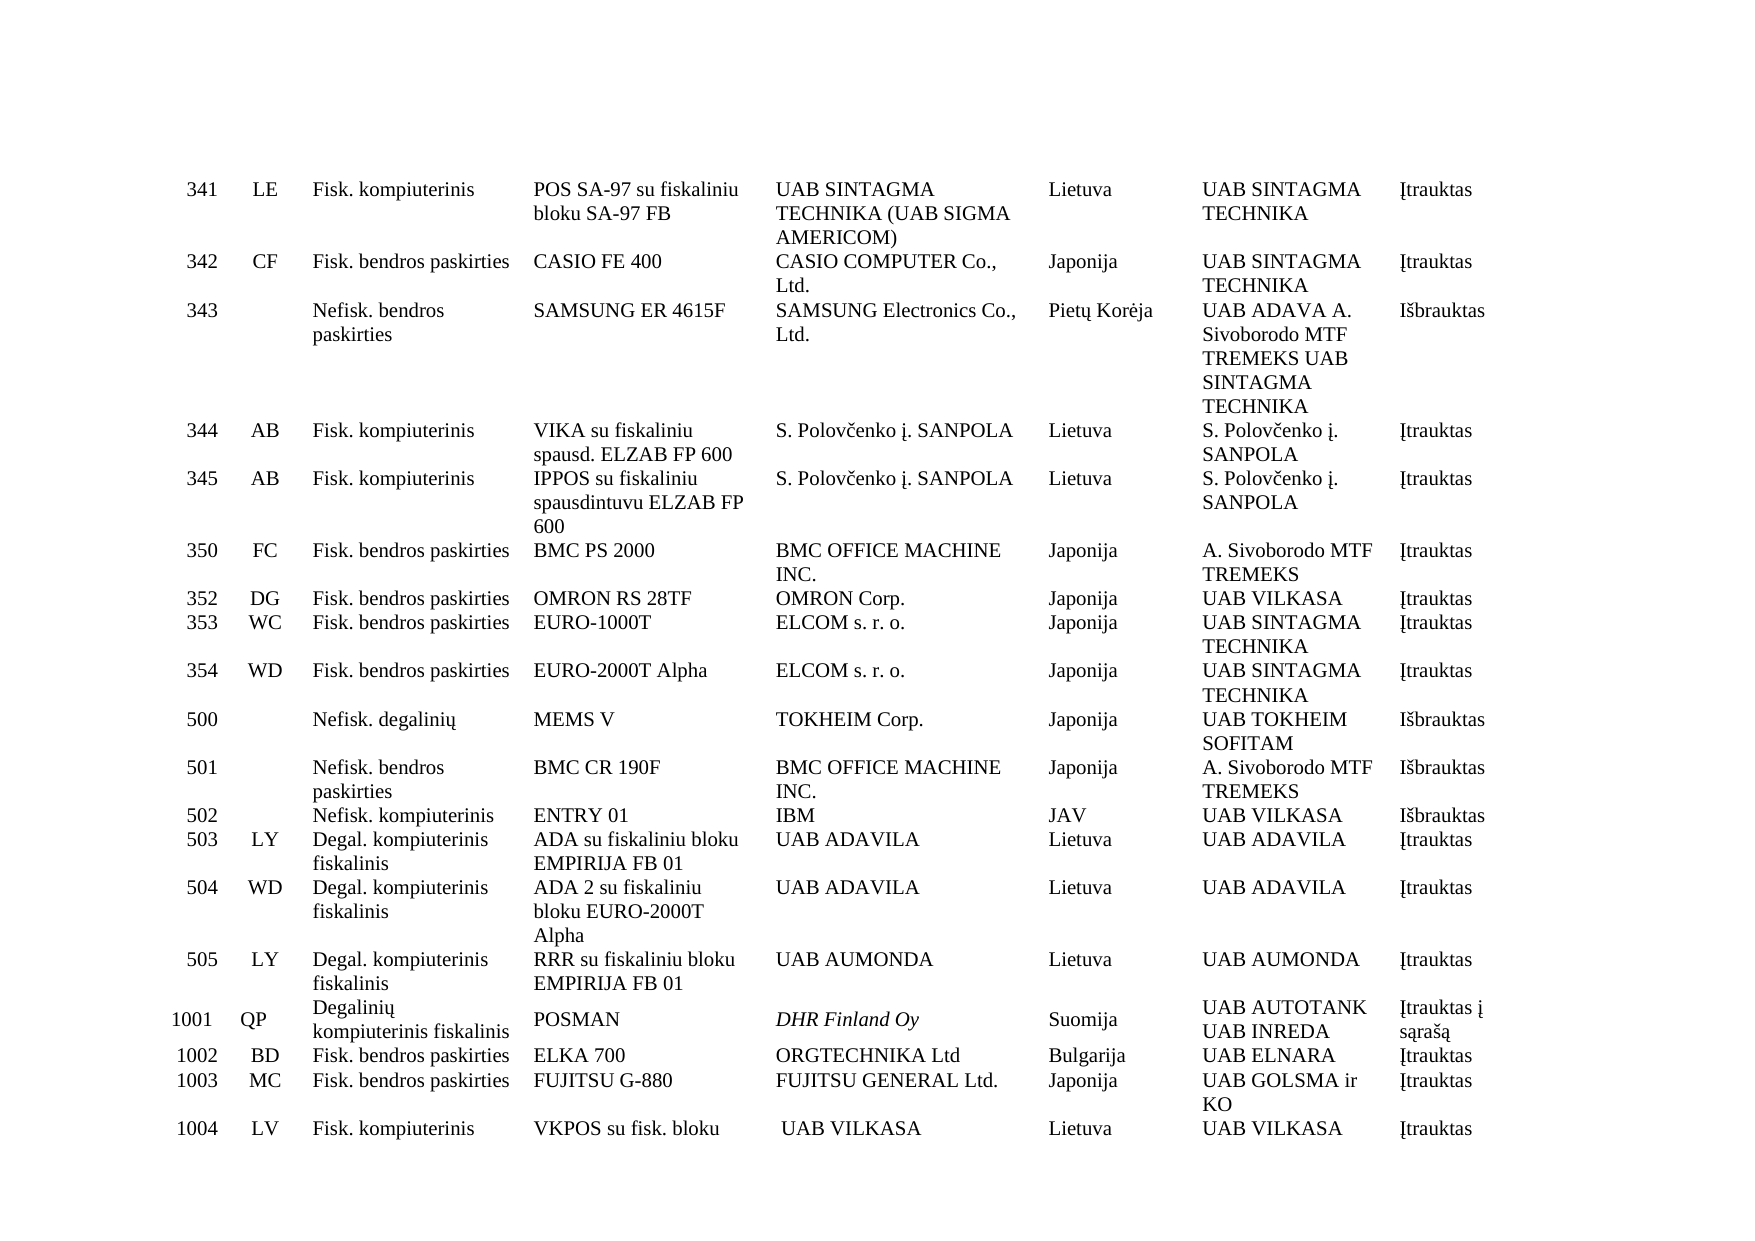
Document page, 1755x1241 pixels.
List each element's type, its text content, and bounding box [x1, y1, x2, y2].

table_cell 1001 [100, 995, 229, 1043]
table_cell WD [229, 875, 301, 947]
table_cell 350 [100, 538, 229, 586]
table_cell UAB SINTAGMA TECHNIKA [1191, 249, 1388, 297]
table_cell QP [229, 995, 301, 1043]
table_cell Fisk. bendros paskirties [301, 1044, 522, 1067]
table_cell Fisk. bendros paskirties [301, 659, 522, 707]
table_cell [229, 707, 301, 755]
table_cell UAB SINTAGMA TECHNIKA [1191, 177, 1388, 249]
table_cell Fisk. kompiuterinis [301, 418, 522, 466]
table_cell UAB ADAVILA [764, 827, 1037, 875]
table_cell 504 [100, 875, 229, 947]
table_cell Nefisk. kompiuterinis [301, 803, 522, 827]
table_cell Japonija [1037, 755, 1191, 803]
table_cell Fisk. kompiuterinis [301, 177, 522, 249]
table_cell Išbrauktas [1388, 298, 1536, 418]
table_cell [229, 755, 301, 803]
table_cell Nefisk. bendros paskirties [301, 755, 522, 803]
table_cell Suomija [1037, 995, 1191, 1043]
table_cell ELCOM s. r. o. [764, 659, 1037, 707]
table_cell CF [229, 249, 301, 297]
table_cell DG [229, 586, 301, 610]
table_cell Japonija [1037, 610, 1191, 658]
table_cell Fisk. bendros paskirties [301, 610, 522, 658]
table_cell FUJITSU G-880 [522, 1068, 764, 1116]
table_cell ADA su fiskaliniu bloku EMPIRIJA FB 01 [522, 827, 764, 875]
table_cell Įtrauktas [1388, 249, 1536, 297]
table_cell POS SA-97 su fiskaliniu bloku SA-97 FB [522, 177, 764, 249]
table_cell WC [229, 610, 301, 658]
table_cell BMC CR 190F [522, 755, 764, 803]
table_cell Lietuva [1037, 466, 1191, 538]
table_cell 345 [100, 466, 229, 538]
table_cell UAB TOKHEIM SOFITAM [1191, 707, 1388, 755]
table_cell Įtrauktas [1388, 418, 1536, 466]
table_cell Japonija [1037, 659, 1191, 707]
table_cell 1004 [100, 1116, 229, 1140]
table_cell Įtrauktas [1388, 1116, 1536, 1140]
table_cell Nefisk. bendros paskirties [301, 298, 522, 418]
table_cell Degalinių kompiuterinis fiskalinis [301, 995, 522, 1043]
table_cell EURO-2000T Alpha [522, 659, 764, 707]
table_cell OMRON Corp. [764, 586, 1037, 610]
table_cell MC [229, 1068, 301, 1116]
table_cell Lietuva [1037, 1116, 1191, 1140]
table_cell A. Sivoborodo MTF TREMEKS [1191, 538, 1388, 586]
table_cell Išbrauktas [1388, 803, 1536, 827]
table_cell Lietuva [1037, 947, 1191, 995]
table_cell ENTRY 01 [522, 803, 764, 827]
table_cell Japonija [1037, 1068, 1191, 1116]
table_cell Japonija [1037, 707, 1191, 755]
table_cell UAB ADAVILA [764, 875, 1037, 947]
table_cell UAB GOLSMA ir KO [1191, 1068, 1388, 1116]
table_cell AB [229, 418, 301, 466]
table_cell POSMAN [522, 995, 764, 1043]
table_cell Degal. kompiuterinis fiskalinis [301, 875, 522, 947]
table_cell LE [229, 177, 301, 249]
table_cell 505 [100, 947, 229, 995]
table_cell ORGTECHNIKA Ltd [764, 1044, 1037, 1067]
table_cell Fisk. kompiuterinis [301, 466, 522, 538]
table_cell BMC OFFICE MACHINE INC. [764, 538, 1037, 586]
table_cell UAB VILKASA [1191, 586, 1388, 610]
table_cell Įtrauktas į sąrašą [1388, 995, 1536, 1043]
table_cell UAB ELNARA [1191, 1044, 1388, 1067]
table_cell 500 [100, 707, 229, 755]
table_cell Įtrauktas [1388, 177, 1536, 249]
table_cell 353 [100, 610, 229, 658]
table_cell JAV [1037, 803, 1191, 827]
table_cell S. Polovčenko į. SANPOLA [1191, 466, 1388, 538]
table_cell [229, 298, 301, 418]
table_cell FUJITSU GENERAL Ltd. [764, 1068, 1037, 1116]
table_cell UAB VILKASA [1191, 803, 1388, 827]
table_cell UAB VILKASA [1191, 1116, 1388, 1140]
table_cell SAMSUNG ER 4615F [522, 298, 764, 418]
table_cell Įtrauktas [1388, 538, 1536, 586]
table_cell Pietų Korėja [1037, 298, 1191, 418]
table_cell VKPOS su fisk. bloku [522, 1116, 764, 1140]
table_cell Įtrauktas [1388, 1068, 1536, 1116]
table_cell UAB ADAVA A. Sivoborodo MTF TREMEKS UAB SINTAGMA TECHNIKA [1191, 298, 1388, 418]
table_cell OMRON RS 28TF [522, 586, 764, 610]
table_cell 1002 [100, 1044, 229, 1067]
table_cell 344 [100, 418, 229, 466]
table_cell Lietuva [1037, 827, 1191, 875]
table_cell Japonija [1037, 249, 1191, 297]
table_cell Degal. kompiuterinis fiskalinis [301, 947, 522, 995]
table_cell CASIO COMPUTER Co., Ltd. [764, 249, 1037, 297]
table_cell UAB AUTOTANK UAB INREDA [1191, 995, 1388, 1043]
table_cell Nefisk. degalinių [301, 707, 522, 755]
table_cell Lietuva [1037, 875, 1191, 947]
table_cell LV [229, 1116, 301, 1140]
table_cell 341 [100, 177, 229, 249]
table_cell UAB ADAVILA [1191, 875, 1388, 947]
table_cell Bulgarija [1037, 1044, 1191, 1067]
table_cell ELCOM s. r. o. [764, 610, 1037, 658]
table_cell Lietuva [1037, 177, 1191, 249]
table_cell 503 [100, 827, 229, 875]
table_cell Išbrauktas [1388, 707, 1536, 755]
table_cell UAB SINTAGMA TECHNIKA (UAB SIGMA AMERICOM) [764, 177, 1037, 249]
table_cell EURO-1000T [522, 610, 764, 658]
table_cell RRR su fiskaliniu bloku EMPIRIJA FB 01 [522, 947, 764, 995]
table_cell Įtrauktas [1388, 827, 1536, 875]
table_cell LY [229, 827, 301, 875]
table_cell Įtrauktas [1388, 466, 1536, 538]
table_cell 352 [100, 586, 229, 610]
table_cell Japonija [1037, 586, 1191, 610]
table_cell S. Polovčenko į. SANPOLA [764, 466, 1037, 538]
table_cell LY [229, 947, 301, 995]
table_cell [229, 803, 301, 827]
table_cell 343 [100, 298, 229, 418]
table_cell IBM [764, 803, 1037, 827]
table_cell BMC PS 2000 [522, 538, 764, 586]
table_cell CASIO FE 400 [522, 249, 764, 297]
table_cell Fisk. kompiuterinis [301, 1116, 522, 1140]
table_cell S. Polovčenko į. SANPOLA [1191, 418, 1388, 466]
table_cell MEMS V [522, 707, 764, 755]
table_cell Japonija [1037, 538, 1191, 586]
table_cell IPPOS su fiskaliniu spausdintuvu ELZAB FP 600 [522, 466, 764, 538]
table_cell 501 [100, 755, 229, 803]
table_cell ADA 2 su fiskaliniu bloku EURO-2000T Alpha [522, 875, 764, 947]
table_cell Degal. kompiuterinis fiskalinis [301, 827, 522, 875]
table_cell Įtrauktas [1388, 875, 1536, 947]
table_cell Fisk. bendros paskirties [301, 586, 522, 610]
table_cell Lietuva [1037, 418, 1191, 466]
table_cell UAB SINTAGMA TECHNIKA [1191, 610, 1388, 658]
table_cell Įtrauktas [1388, 610, 1536, 658]
table_cell Fisk. bendros paskirties [301, 538, 522, 586]
table_cell UAB AUMONDA [764, 947, 1037, 995]
table_cell SAMSUNG Electronics Co., Ltd. [764, 298, 1037, 418]
table_cell UAB ADAVILA [1191, 827, 1388, 875]
table_cell 354 [100, 659, 229, 707]
table_cell UAB AUMONDA [1191, 947, 1388, 995]
table_cell Įtrauktas [1388, 1044, 1536, 1067]
table_cell AB [229, 466, 301, 538]
table_cell UAB SINTAGMA TECHNIKA [1191, 659, 1388, 707]
table_cell WD [229, 659, 301, 707]
table_cell UAB VILKASA [764, 1116, 1037, 1140]
table_cell Išbrauktas [1388, 755, 1536, 803]
table_cell A. Sivoborodo MTF TREMEKS [1191, 755, 1388, 803]
table_cell FC [229, 538, 301, 586]
table_cell 342 [100, 249, 229, 297]
table_cell Įtrauktas [1388, 586, 1536, 610]
table_cell Fisk. bendros paskirties [301, 1068, 522, 1116]
table_cell VIKA su fiskaliniu spausd. ELZAB FP 600 [522, 418, 764, 466]
table_cell DHR Finland Oy [764, 995, 1037, 1043]
table_cell Įtrauktas [1388, 947, 1536, 995]
table_cell BD [229, 1044, 301, 1067]
table_cell 1003 [100, 1068, 229, 1116]
table_cell TOKHEIM Corp. [764, 707, 1037, 755]
table_cell Fisk. bendros paskirties [301, 249, 522, 297]
table_cell BMC OFFICE MACHINE INC. [764, 755, 1037, 803]
table_cell S. Polovčenko į. SANPOLA [764, 418, 1037, 466]
table_cell ELKA 700 [522, 1044, 764, 1067]
table_cell Įtrauktas [1388, 659, 1536, 707]
table_cell 502 [100, 803, 229, 827]
